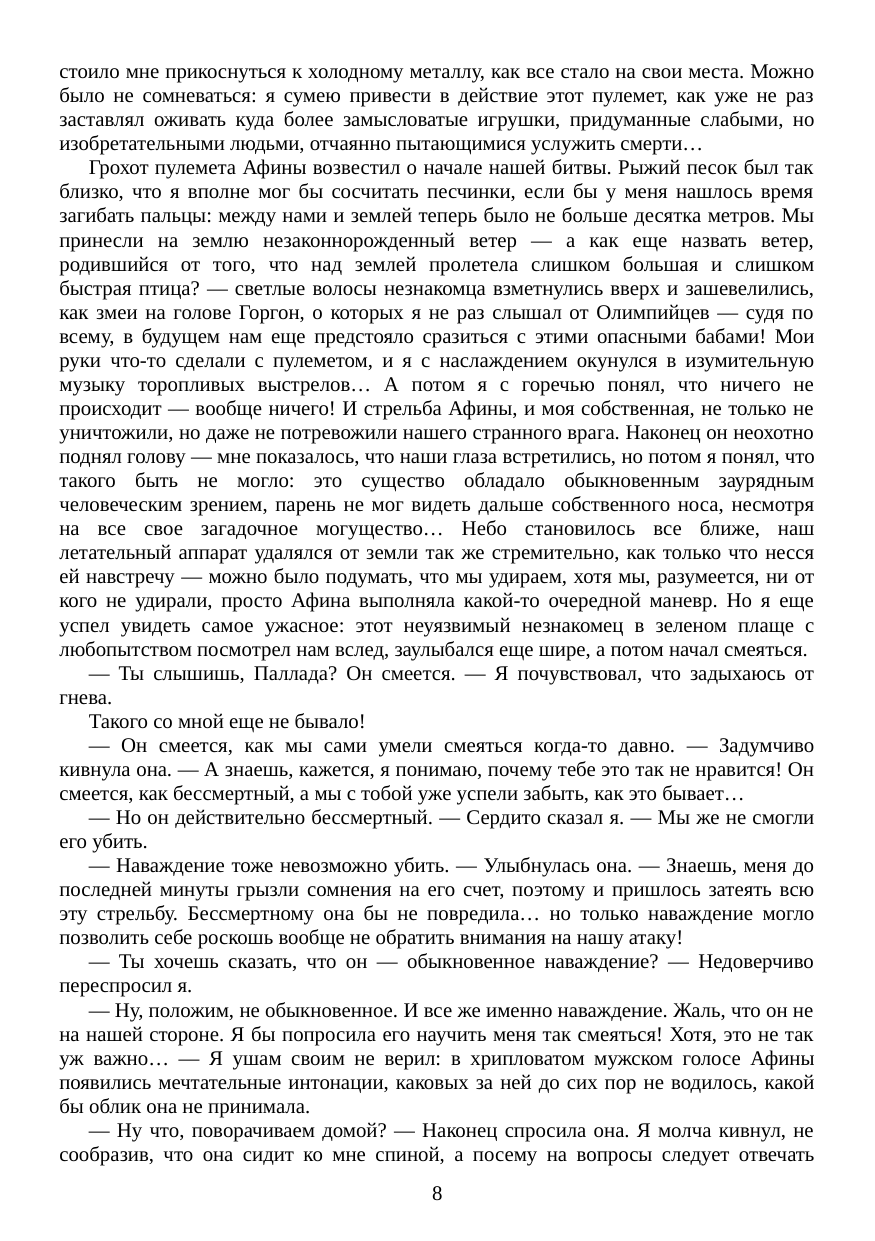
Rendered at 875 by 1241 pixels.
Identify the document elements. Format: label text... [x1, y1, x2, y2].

text — Ты хочешь сказать, что он — обыкновенное наваждение? — Недоверчиво переспросил я. [59, 949, 815, 997]
text — Ну что, поворачиваем домой? — Наконец спросила она. Я молча кивнул, не сообразив, что она сидит ко мне спиной, а посему на вопросы следует отвечать [59, 1118, 815, 1166]
text — Ну, положим, не обыкновенное. И все же именно наваждение. Жаль, что он не на нашей стороне. Я бы попросила его научить меня так смеяться! Хотя, это не так уж важно… — Я ушам своим не верил: в хрипловатом мужском голосе Афины появились мечтательные интонации, каковых за ней до сих пор не водилось, какой бы облик она не принимала. [59, 997, 815, 1118]
text Такого со мной еще не бывало! [59, 709, 815, 733]
text — Наваждение тоже невозможно убить. — Улыбнулась она. — Знаешь, меня до последней минуты грызли сомнения на его счет, поэтому и пришлось затеять всю эту стрельбу. Бессмертному она бы не повредила… но только наваждение могло позволить себе роскошь вообще не обратить внимания на нашу атаку! [59, 853, 815, 949]
text стоило мне прикоснуться к холодному металлу, как все стало на свои места. Можно было не сомневаться: я сумею привести в действие этот пулемет, как уже не раз заставлял оживать куда более замысловатые игрушки, придуманные слабыми, но изобретательными людьми, отчаянно пытающимися услужить смерти… [59, 59, 815, 155]
text Грохот пулемета Афины возвестил о начале нашей битвы. Рыжий песок был так близко, что я вполне мог бы сосчитать песчинки, если бы у меня нашлось время загибать пальцы: между нами и землей теперь было не больше десятка метров. Мы принесли на землю незаконнорожденный ветер — а как еще назвать ветер, родившийся от того, что над землей пролетела слишком большая и слишком быстрая птица? — светлые волосы незнакомца взметнулись вверх и зашевелились, как змеи на голове Горгон, о которых я не раз слышал от Олимпийцев — судя по всему, в будущем нам еще предстояло сразиться с этими опасными бабами! Мои руки что-то сделали с пулеметом, и я с наслаждением окунулся в изумительную музыку торопливых выстрелов… А потом я с горечью понял, что ничего не происходит — вообще ничего! И стрельба Афины, и моя собственная, не только не уничтожили, но даже не потревожили нашего странного врага. Наконец он неохотно поднял голову — мне показалось, что наши глаза встретились, но потом я понял, что такого быть не могло: это существо обладало обыкновенным заурядным человеческим зрением, парень не мог видеть дальше собственного носа, несмотря на все свое загадочное могущество… Небо становилось все ближе, наш летательный аппарат удалялся от земли так же стремительно, как только что несся ей навстречу — можно было подумать, что мы удираем, хотя мы, разумеется, ни от кого не удирали, просто Афина выполняла какой-то очередной маневр. Но я еще успел увидеть самое ужасное: этот неуязвимый незнакомец в зеленом плаще с любопытством посмотрел нам вслед, заулыбался еще шире, а потом начал смеяться. [59, 155, 815, 661]
text — Ты слышишь, Паллада? Он смеется. — Я почувствовал, что задыхаюсь от гнева. [59, 661, 815, 709]
text — Но он действительно бессмертный. — Сердито сказал я. — Мы же не смогли его убить. [59, 805, 815, 853]
text — Он смеется, как мы сами умели смеяться когда-то давно. — Задумчиво кивнула она. — А знаешь, кажется, я понимаю, почему тебе это так не нравится! Он смеется, как бессмертный, а мы с тобой уже успели забыть, как это бывает… [59, 733, 815, 805]
